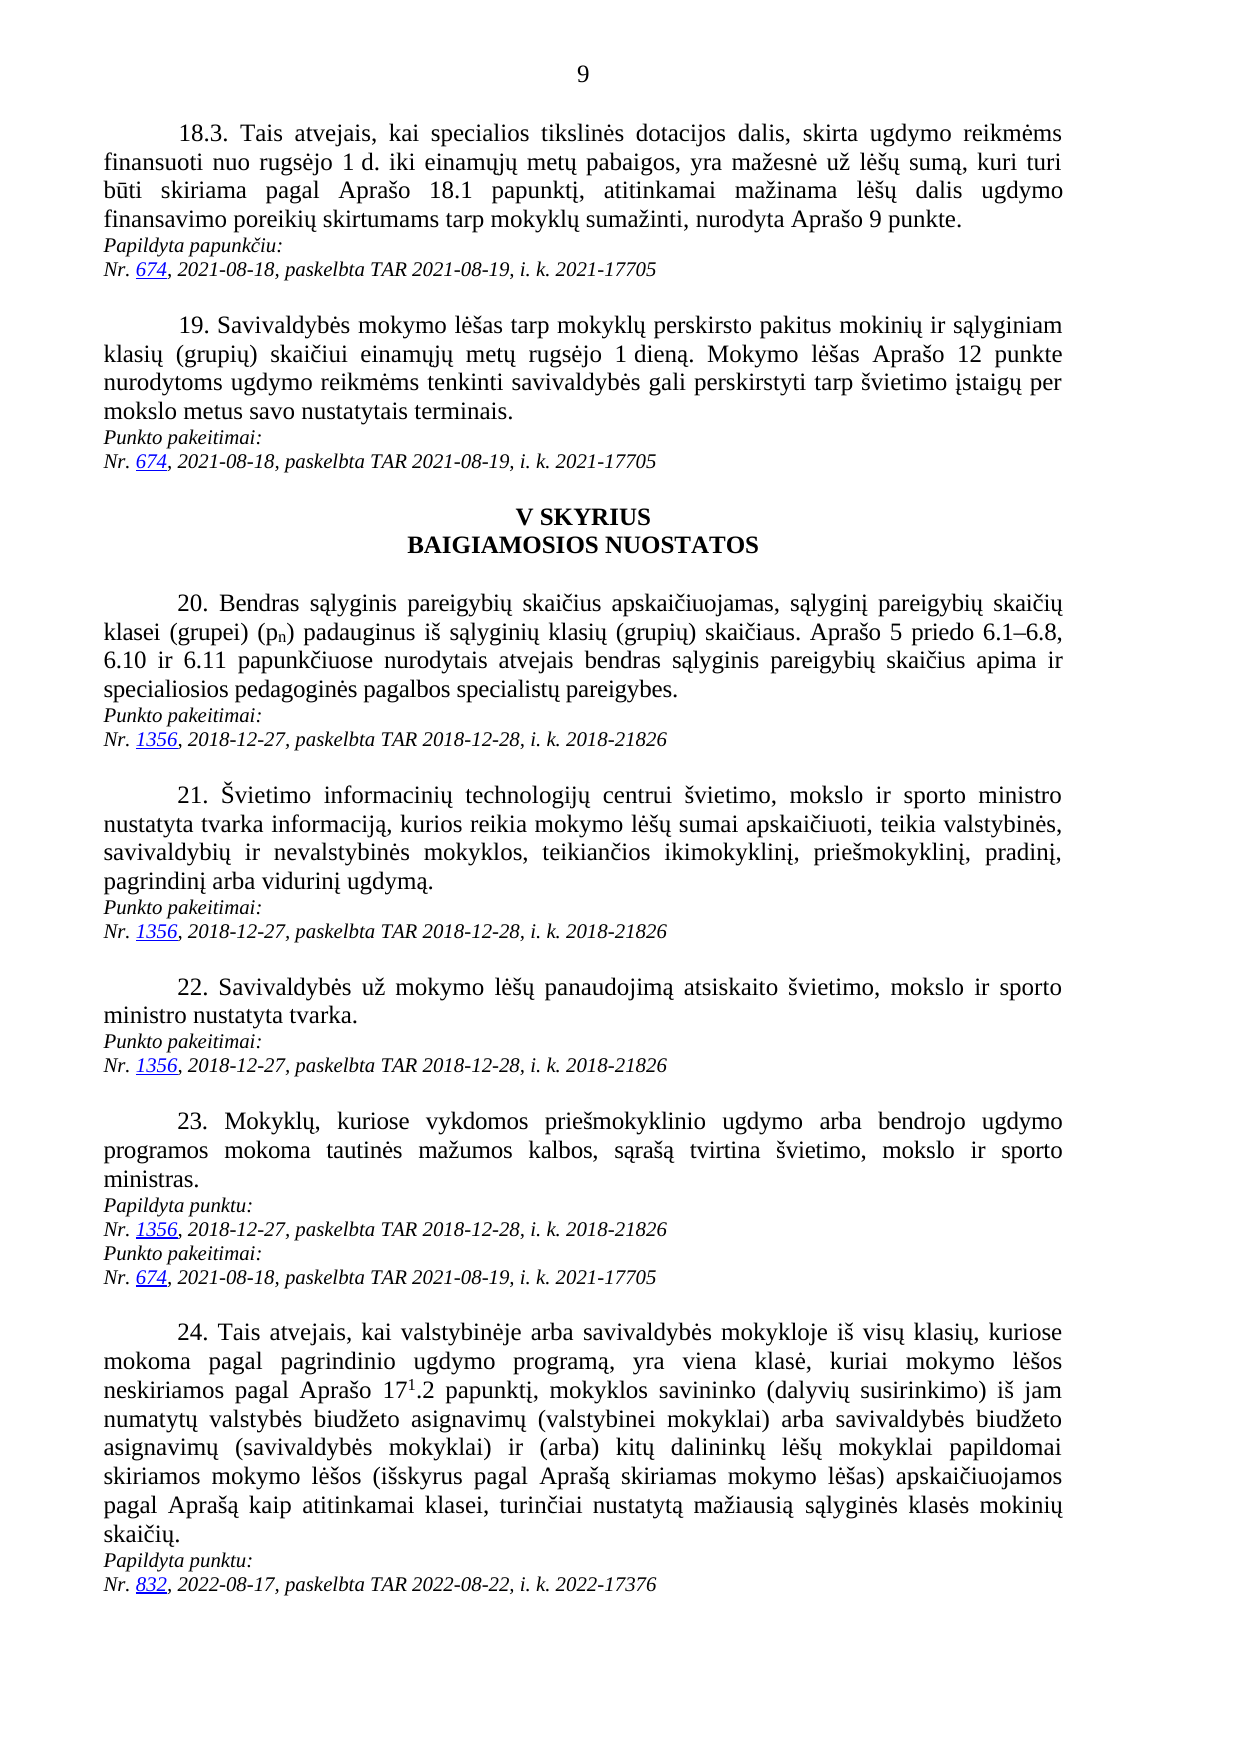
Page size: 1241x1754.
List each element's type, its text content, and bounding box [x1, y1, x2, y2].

text Nr. 1356, 2018-12-27, paskelbta TAR 2018-12-28, i. k. 2018-21826 [103, 727, 1063, 751]
text Punkto pakeitimai: [103, 1029, 1063, 1053]
text Punkto pakeitimai: [103, 1241, 1063, 1265]
text Punkto pakeitimai: [103, 703, 1063, 727]
text 20. Bendras sąlyginis pareigybių skaičius apskaičiuojamas, sąlyginį pareigybių skaičių klasei (grupei) (pn) padauginus iš sąlyginių klasių (grupių) skaičiaus. Aprašo 5 priedo 6.1–6.8, 6.10 ir 6.11 papunkčiuose nurodytais atvejais bendras sąlyginis pareigybių skaičius apima ir specialiosios pedagoginės pagalbos specialistų pareigybes. [103, 588, 1063, 703]
text Papildyta punktu: [103, 1192, 1063, 1217]
text Nr. 1356, 2018-12-27, paskelbta TAR 2018-12-28, i. k. 2018-21826 [103, 1217, 1063, 1241]
text Nr. 674, 2021-08-18, paskelbta TAR 2021-08-19, i. k. 2021-17705 [103, 449, 1063, 473]
text 22. Savivaldybės už mokymo lėšų panaudojimą atsiskaito švietimo, mokslo ir sporto ministro nustatyta tvarka. [103, 972, 1063, 1029]
text BAIGIAMOSIOS NUOSTATOS [103, 531, 1063, 559]
text 21. Švietimo informacinių technologijų centrui švietimo, mokslo ir sporto ministro nustatyta tvarka informaciją, kurios reikia mokymo lėšų sumai apskaičiuoti, teikia valstybinės, savivaldybių ir nevalstybinės mokyklos, teikiančios ikimokyklinį, priešmokyklinį, pradinį, pagrindinį arba vidurinį ugdymą. [103, 780, 1063, 895]
text Nr. 674, 2021-08-18, paskelbta TAR 2021-08-19, i. k. 2021-17705 [103, 1265, 1063, 1289]
text Nr. 1356, 2018-12-27, paskelbta TAR 2018-12-28, i. k. 2018-21826 [103, 919, 1063, 943]
text V SKYRIUS [103, 502, 1063, 531]
text 18.3. Tais atvejais, kai specialios tikslinės dotacijos dalis, skirta ugdymo reikmėms finansuoti nuo rugsėjo 1 d. iki einamųjų metų pabaigos, yra mažesnė už lėšų sumą, kuri turi būti skiriama pagal Aprašo 18.1 papunktį, atitinkamai mažinama lėšų dalis ugdymo finansavimo poreikių skirtumams tarp mokyklų sumažinti, nurodyta Aprašo 9 punkte. [103, 118, 1063, 233]
text 24. Tais atvejais, kai valstybinėje arba savivaldybės mokykloje iš visų klasių, kuriose mokoma pagal pagrindinio ugdymo programą, yra viena klasė, kuriai mokymo lėšos neskiriamos pagal Aprašo 171.2 papunktį, mokyklos savininko (dalyvių susirinkimo) iš jam numatytų valstybės biudžeto asignavimų (valstybinei mokyklai) arba savivaldybės biudžeto asignavimų (savivaldybės mokyklai) ir (arba) kitų dalininkų lėšų mokyklai papildomai skiriamos mokymo lėšos (išskyrus pagal Aprašą skiriamas mokymo lėšas) apskaičiuojamos pagal Aprašą kaip atitinkamai klasei, turinčiai nustatytą mažiausią sąlyginės klasės mokinių skaičių. [103, 1317, 1063, 1547]
text Papildyta papunkčiu: [103, 233, 1063, 257]
text Punkto pakeitimai: [103, 895, 1063, 919]
text Nr. 832, 2022-08-17, paskelbta TAR 2022-08-22, i. k. 2022-17376 [103, 1572, 1063, 1596]
text 23. Mokyklų, kuriose vykdomos priešmokyklinio ugdymo arba bendrojo ugdymo programos mokoma tautinės mažumos kalbos, sąrašą tvirtina švietimo, mokslo ir sporto ministras. [103, 1106, 1063, 1192]
text 19. Savivaldybės mokymo lėšas tarp mokyklų perskirsto pakitus mokinių ir sąlyginiam klasių (grupių) skaičiui einamųjų metų rugsėjo 1 dieną. Mokymo lėšas Aprašo 12 punkte nurodytoms ugdymo reikmėms tenkinti savivaldybės gali perskirstyti tarp švietimo įstaigų per mokslo metus savo nustatytais terminais. [103, 310, 1063, 425]
text Papildyta punktu: [103, 1547, 1063, 1572]
text Nr. 1356, 2018-12-27, paskelbta TAR 2018-12-28, i. k. 2018-21826 [103, 1053, 1063, 1077]
text Nr. 674, 2021-08-18, paskelbta TAR 2021-08-19, i. k. 2021-17705 [103, 257, 1063, 281]
text Punkto pakeitimai: [103, 425, 1063, 449]
